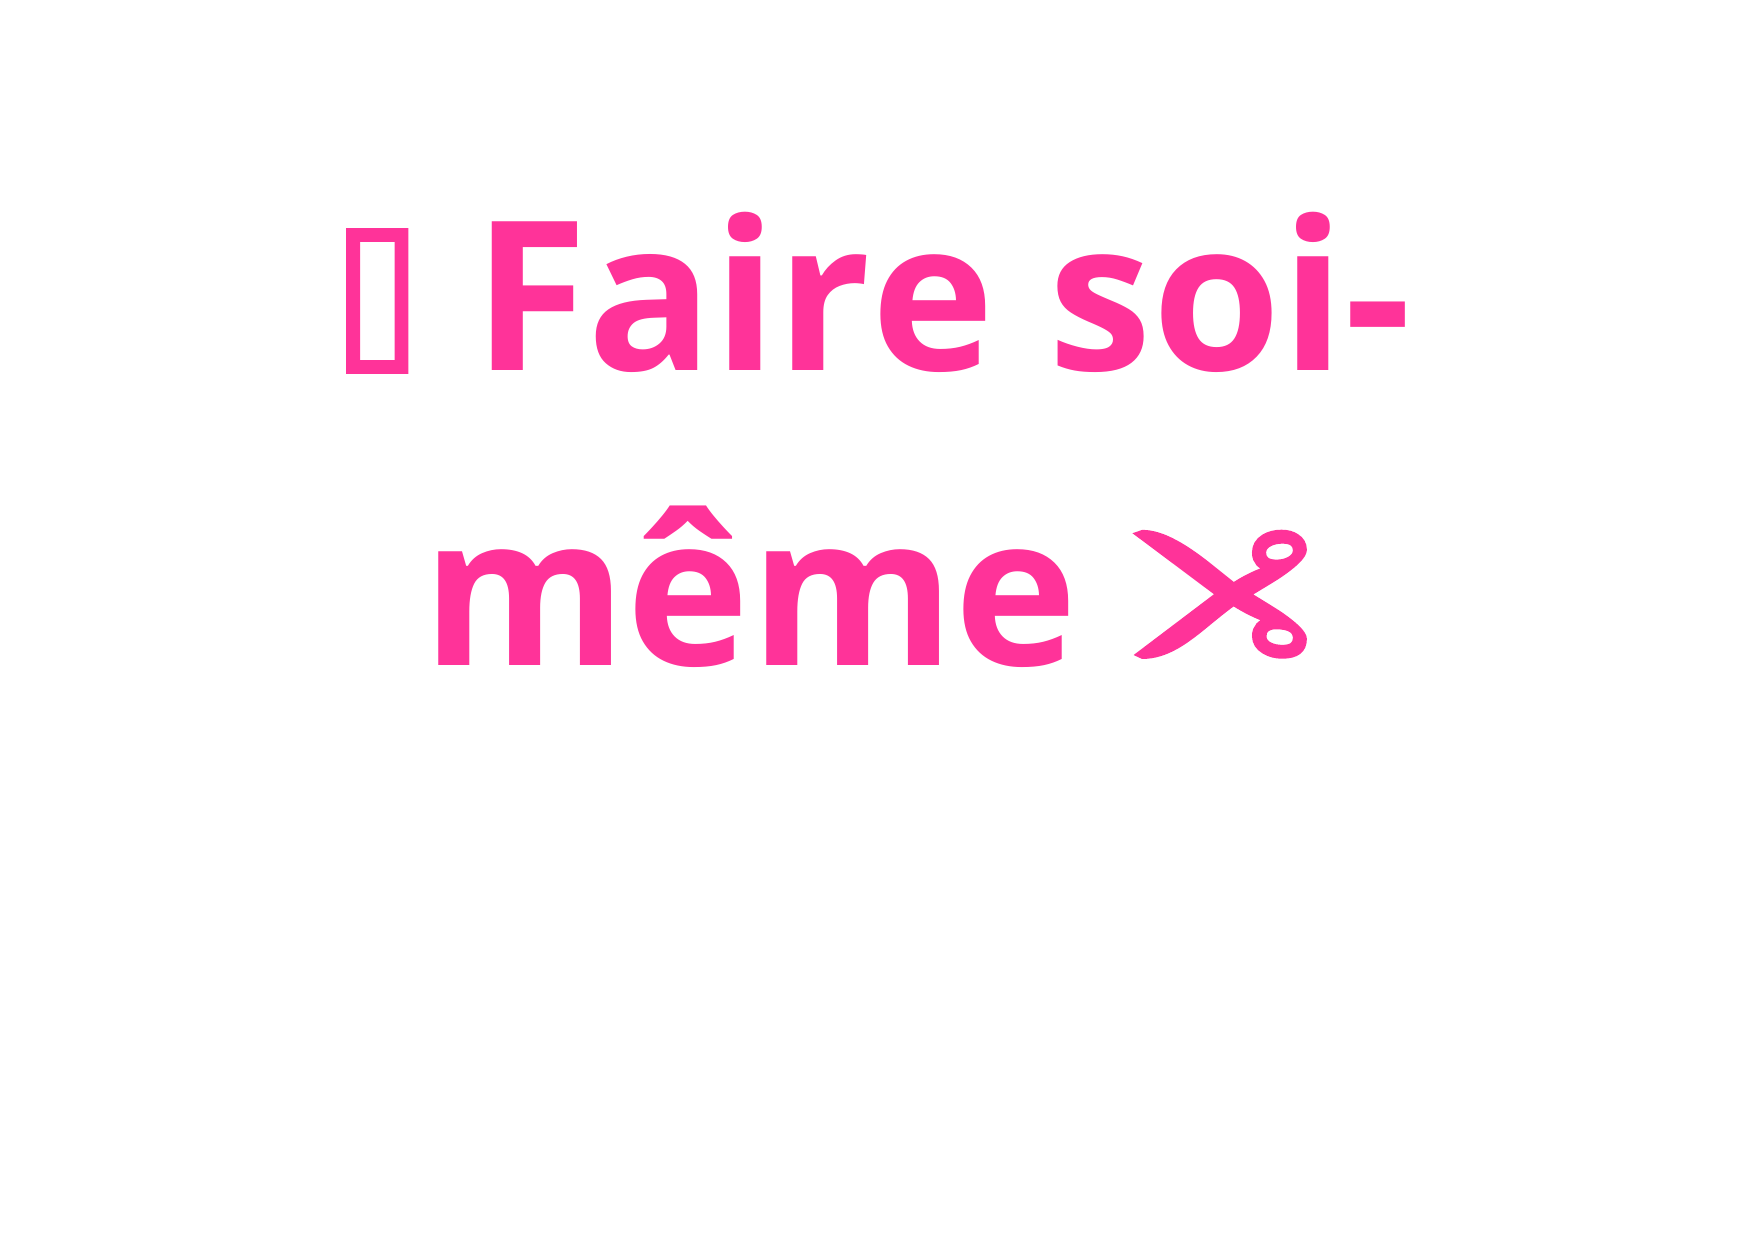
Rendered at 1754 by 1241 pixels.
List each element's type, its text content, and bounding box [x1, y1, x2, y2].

text  Faire soi-même  [148, 148, 1606, 726]
